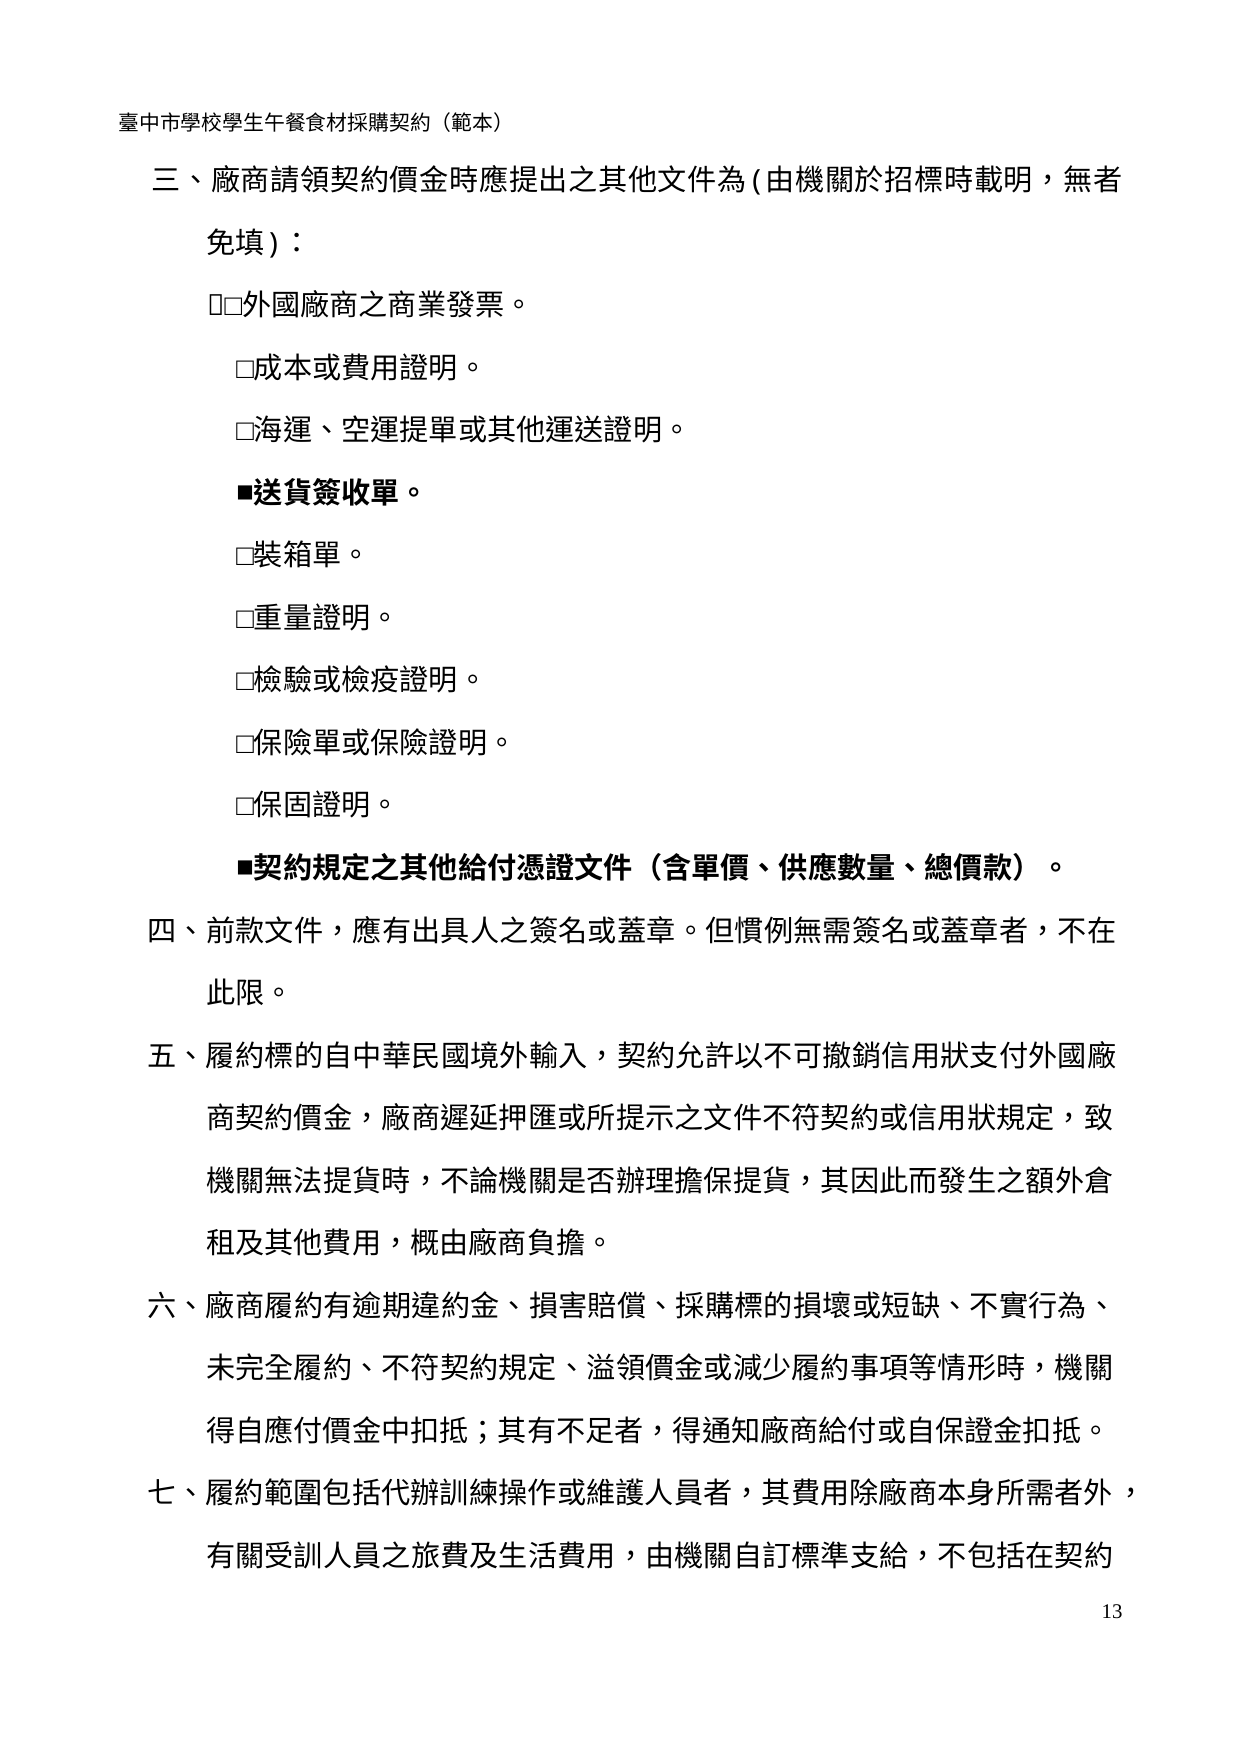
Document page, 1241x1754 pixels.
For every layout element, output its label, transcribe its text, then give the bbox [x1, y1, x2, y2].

text 七、履約範圍包括代辦訓練操作或維護人員者，其費用除廠商本身所需者外，有關受訓人員之旅費及生活費用，由機關自訂標準支給，不包括在契約價金內。 [147, 1449, 1116, 1574]
text 五、履約標的自中華民國境外輸入，契約允許以不可撤銷信用狀支付外國廠商契約價金，廠商遲延押匯或所提示之文件不符契約或信用狀規定，致機關無法提貨時，不論機關是否辦理擔保提貨，其因此而發生之額外倉租及其他費用，概由廠商負擔。 [147, 1012, 1116, 1262]
text □保險單或保險證明。 [236, 699, 1116, 762]
text □重量證明。 [236, 574, 1116, 637]
text 三、廠商請領契約價金時應提出之其他文件為(由機關於招標時載明，無者免填)： [133, 137, 1122, 262]
text □成本或費用證明。 [236, 324, 1116, 387]
text 六、廠商履約有逾期違約金、損害賠償、採購標的損壞或短缺、不實行為、未完全履約、不符契約規定、溢領價金或減少履約事項等情形時，機關得自應付價金中扣抵；其有不足者，得通知廠商給付或自保證金扣抵。 [147, 1262, 1116, 1449]
text □外國廠商之商業發票。 [207, 262, 1122, 324]
text ■契約規定之其他給付憑證文件（含單價、供應數量、總價款）。 [236, 824, 1116, 887]
text □檢驗或檢疫證明。 [236, 637, 1116, 699]
text □裝箱單。 [236, 512, 1116, 574]
text 四、前款文件，應有出具人之簽名或蓋章。但慣例無需簽名或蓋章者，不在此限。 [147, 887, 1116, 1012]
text □海運、空運提單或其他運送證明。 [236, 387, 1116, 449]
text ■送貨簽收單。 [176, 449, 1116, 512]
text □保固證明。 [236, 762, 1116, 824]
